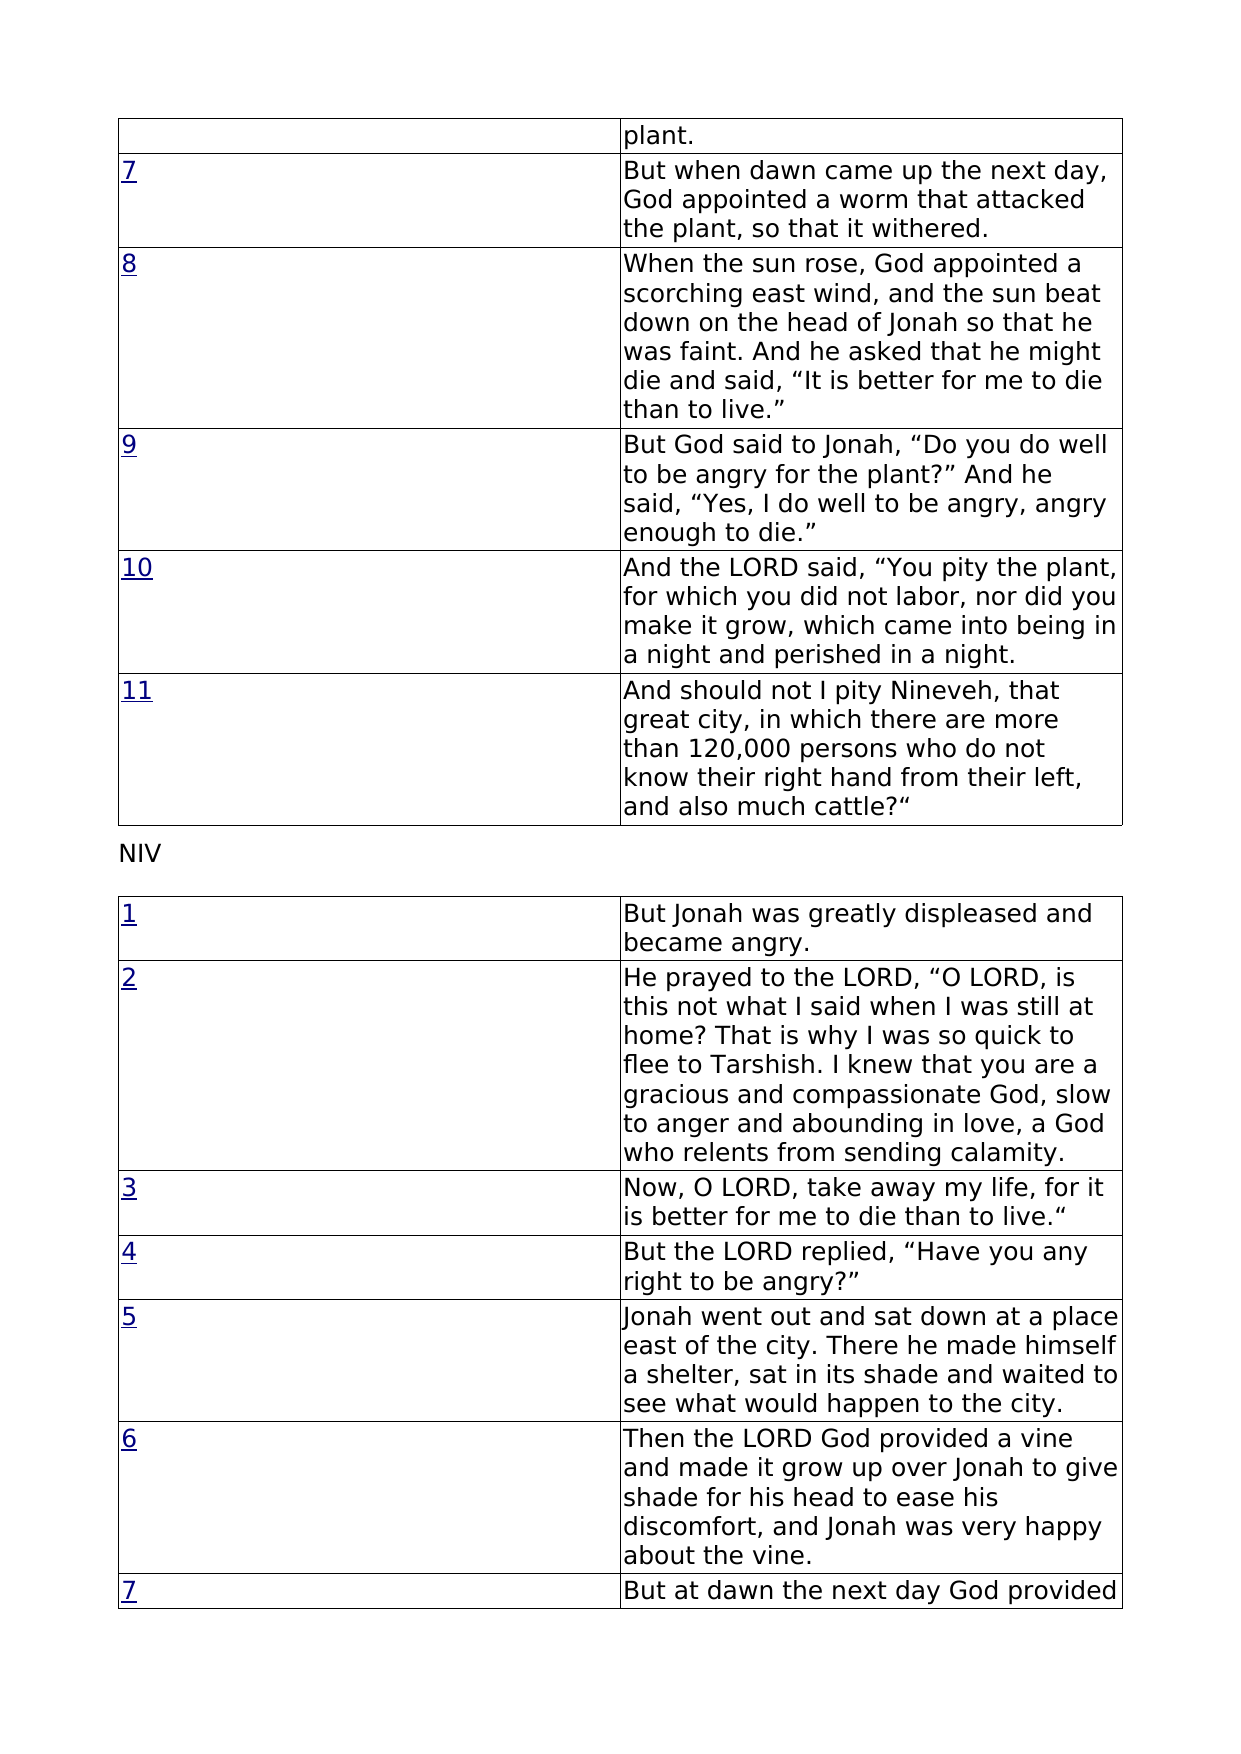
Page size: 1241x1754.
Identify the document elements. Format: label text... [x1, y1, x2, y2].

text NIV [118, 839, 1122, 869]
table_cell 4 [119, 1236, 620, 1299]
table_cell 11 [119, 674, 620, 824]
table_cell And should not I pity Nineveh, that great city, in which there are more than 120,000 persons who do not know their right hand from their left, and also much cattle?“ [621, 674, 1122, 824]
table_cell Jonah went out and sat down at a place east of the city. There he made himself a shelter, sat in its shade and waited to see what would happen to the city. [621, 1300, 1122, 1421]
table_cell 9 [119, 429, 620, 550]
table_cell 7 [119, 154, 620, 247]
table_cell When the sun rose, God appointed a scorching east wind, and the sun beat down on the head of Jonah so that he was faint. And he asked that he might die and said, “It is better for me to die than to live.” [621, 248, 1122, 428]
table_cell But at dawn the next day God provided [621, 1574, 1122, 1608]
table_cell [119, 119, 620, 153]
table_header 1 [119, 897, 620, 960]
table_cell plant. [621, 119, 1122, 153]
table_header But Jonah was greatly displeased and became angry. [621, 897, 1122, 960]
table_cell 5 [119, 1300, 620, 1421]
table_cell Now, O LORD, take away my life, for it is better for me to die than to live.“ [621, 1171, 1122, 1234]
table_cell 2 [119, 961, 620, 1170]
table_cell 8 [119, 248, 620, 428]
table_cell 7 [119, 1574, 620, 1608]
table_cell He prayed to the LORD, “O LORD, is this not what I said when I was still at home? That is why I was so quick to flee to Tarshish. I knew that you are a gracious and compassionate God, slow to anger and abounding in love, a God who relents from sending calamity. [621, 961, 1122, 1170]
table_cell 6 [119, 1422, 620, 1573]
table_cell And the LORD said, “You pity the plant, for which you did not labor, nor did you make it grow, which came into being in a night and perished in a night. [621, 551, 1122, 673]
table_cell Then the LORD God provided a vine and made it grow up over Jonah to give shade for his head to ease his discomfort, and Jonah was very happy about the vine. [621, 1422, 1122, 1573]
table_cell 10 [119, 551, 620, 673]
table_cell But when dawn came up the next day, God appointed a worm that attacked the plant, so that it withered. [621, 154, 1122, 247]
table_cell 3 [119, 1171, 620, 1234]
table_cell But God said to Jonah, “Do you do well to be angry for the plant?” And he said, “Yes, I do well to be angry, angry enough to die.” [621, 429, 1122, 550]
table_cell But the LORD replied, “Have you any right to be angry?” [621, 1236, 1122, 1299]
